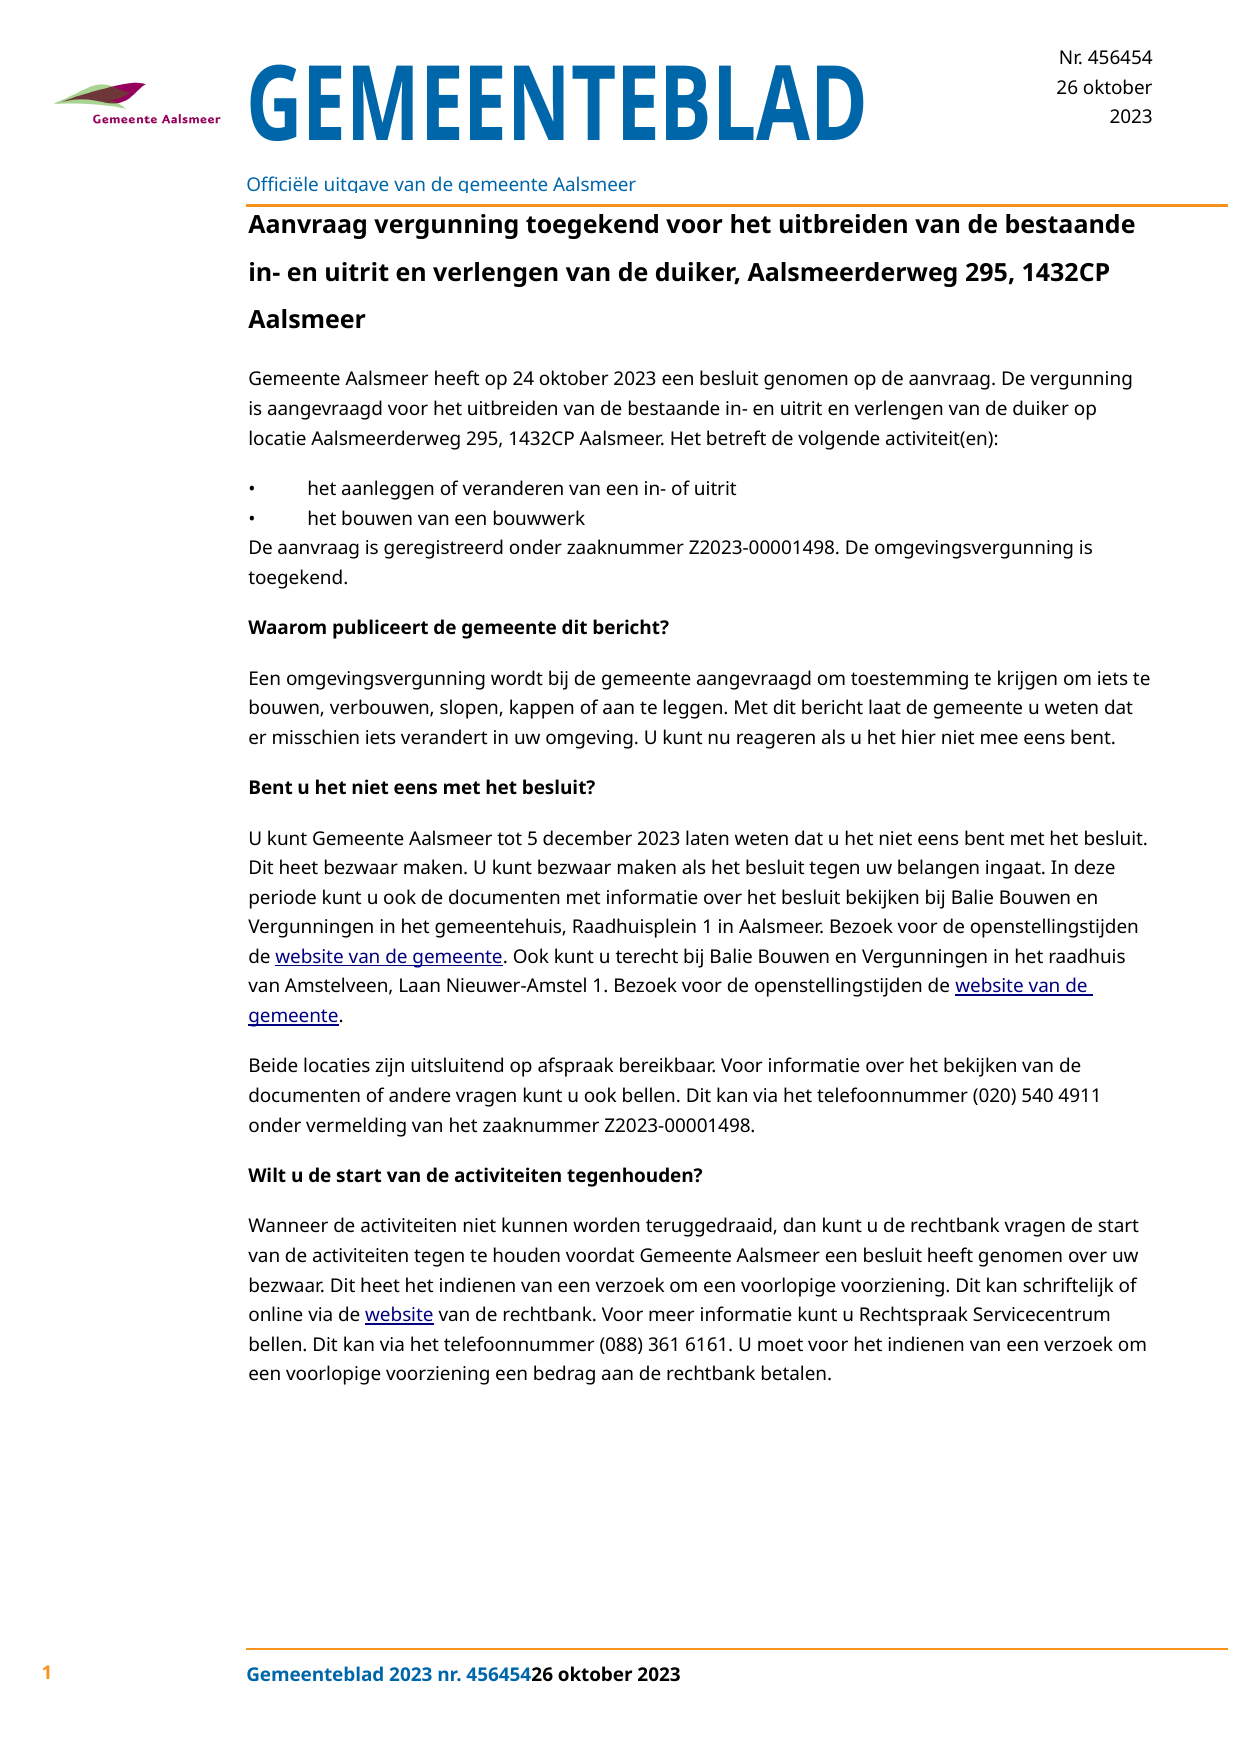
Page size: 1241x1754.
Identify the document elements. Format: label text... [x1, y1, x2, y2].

text Bent u het niet eens met het besluit? [248, 774, 1152, 800]
text De aanvraag is geregistreerd onder zaaknummer Z2023-00001498. De omgevingsvergunning is toegekend. [248, 534, 1152, 589]
list het bouwen van een bouwwerk [248, 505, 1152, 530]
text Wanneer de activiteiten niet kunnen worden teruggedraaid, dan kunt u de rechtbank vragen de start van de activiteiten tegen te houden voordat Gemeente Aalsmeer een besluit heeft genomen over uw bezwaar. Dit heet het indienen van een verzoek om een voorlopige voorziening. Dit kan schriftelijk of online via de website van de rechtbank. Voor meer informatie kunt u Rechtspraak Servicecentrum bellen. Dit kan via het telefoonnummer (088) 361 6161. U moet voor het indienen van een verzoek om een voorlopige voorziening een bedrag aan de rechtbank betalen. [248, 1213, 1152, 1386]
text Beide locaties zijn uitsluitend op afspraak bereikbaar. Voor informatie over het bekijken van de documenten of andere vragen kunt u ook bellen. Dit kan via het telefoonnummer (020) 540 4911 onder vermelding van het zaaknummer Z2023-00001498. [248, 1053, 1152, 1137]
picture [41, 47, 231, 172]
list het aanleggen of veranderen van een in- of uitrit [248, 475, 1152, 501]
text U kunt Gemeente Aalsmeer tot 5 december 2023 laten weten dat u het niet eens bent met het besluit. Dit heet bezwaar maken. U kunt bezwaar maken als het besluit tegen uw belangen ingaat. In deze periode kunt u ook de documenten met informatie over het besluit bekijken bij Balie Bouwen en Vergunningen in het gemeentehuis, Raadhuisplein 1 in Aalsmeer. Bezoek voor de openstellingstijden de website van de gemeente. Ook kunt u terecht bij Balie Bouwen en Vergunningen in het raadhuis van Amstelveen, Laan Nieuwer-Amstel 1. Bezoek voor de openstellingstijden de website van de gemeente. [248, 825, 1152, 1028]
text Wilt u de start van de activiteiten tegenhouden? [248, 1162, 1152, 1188]
text Gemeente Aalsmeer heeft op 24 oktober 2023 een besluit genomen op de aanvraag. De vergunning is aangevraagd voor het uitbreiden van de bestaande in- en uitrit en verlengen van de duiker op locatie Aalsmeerderweg 295, 1432CP Aalsmeer. Het betreft de volgende activiteit(en): [248, 366, 1152, 450]
text Waarom publiceert de gemeente dit bericht? [248, 614, 1152, 640]
text Een omgevingsvergunning wordt bij de gemeente aangevraagd om toestemming te krijgen om iets te bouwen, verbouwen, slopen, kappen of aan te leggen. Met dit bericht laat de gemeente u weten dat er misschien iets verandert in uw omgeving. U kunt nu reageren als u het hier niet mee eens bent. [248, 665, 1152, 749]
text Aanvraag vergunning toegekend voor het uitbreiden van de bestaande in- en uitrit en verlengen van de duiker, Aalsmeerderweg 295, 1432CP Aalsmeer [248, 207, 1152, 336]
